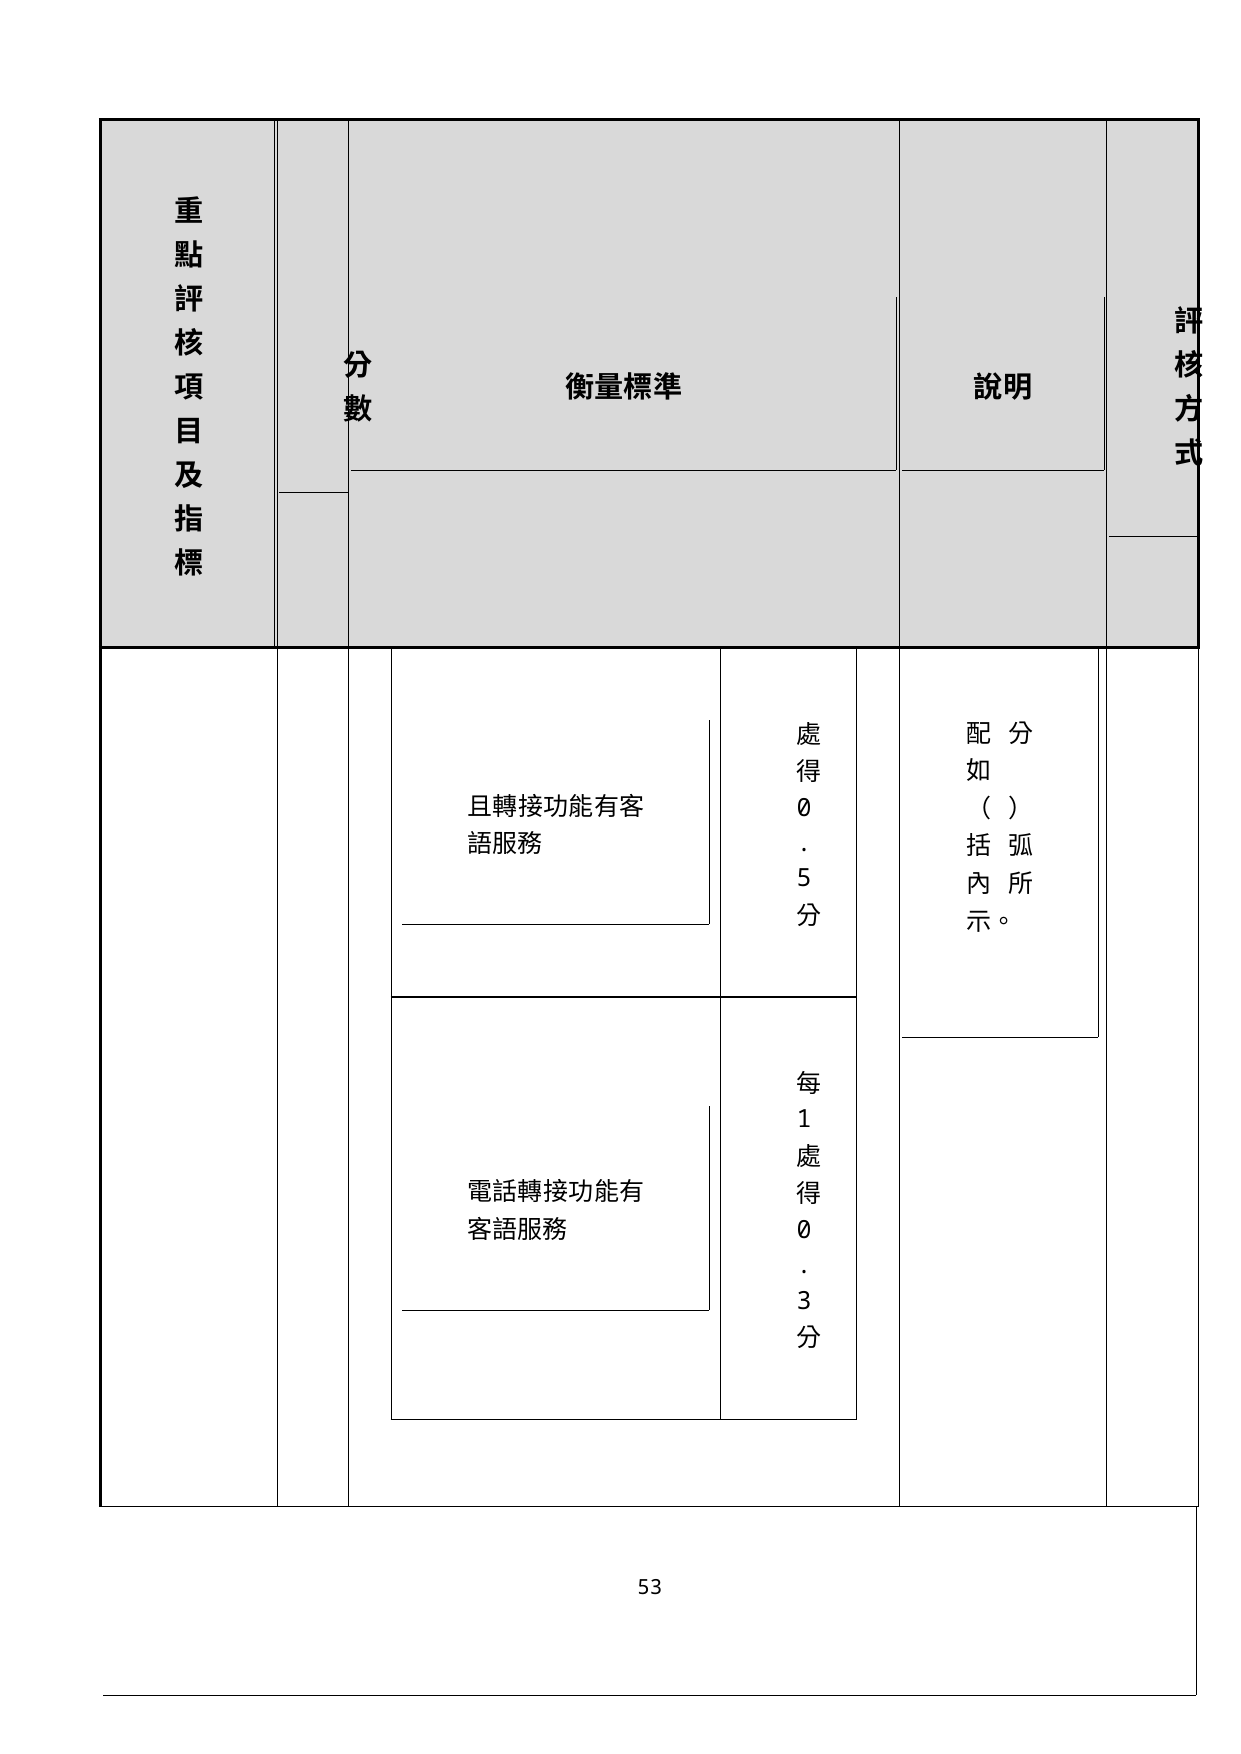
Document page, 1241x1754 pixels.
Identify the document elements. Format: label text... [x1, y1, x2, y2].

table_cell [1107, 649, 1198, 1506]
table_cell 每1處得0.3分 [721, 998, 856, 1419]
table_cell 10 [278, 649, 348, 1506]
table_cell 電話轉接功能有客語服務 [392, 998, 720, 1419]
table_header 評核 方式 [1107, 121, 1197, 646]
table_cell [102, 649, 277, 1506]
table_header 衡量標準 [349, 121, 899, 646]
table_header 分數 [278, 121, 348, 646]
table_cell 且轉接功能有客語服務 [392, 649, 720, 996]
table_cell 配分如（）括弧內所示。 [900, 649, 1106, 1506]
table_header 說明 [900, 121, 1106, 646]
table_cell 處得0.5分 [721, 649, 856, 996]
table_header 重點評核項目及指標 [102, 121, 274, 646]
table_cell 評分重點為營業場所以客語提供服務之情形，鼓勵民間私部門共同營造社區客語生活圈，促進客語使用普及情形；輔導民間大型商場、百貨公司、購物中心、連鎖超商（賣場、商店）、餐飲業等具指標性商圈共同推展使用客語。包含「推廣營業場所『𠊎講客』」(4分)、「輔導提供客語電話與播音服務」(4分)、「服務人員提供客語服務」(2分)等3大項。 1.推廣營業場所『𠊎講客』(4分)： 備註：（）括弧內為調整後配分，詳見說明1.(3） 2.輔導提供客語電話與播音服務，項目及評分 (4分)： 由本會針對指標性通路例如百貨公司、大賣場、連鎖超商等之『𠊎講客』商家，進行客語播音及電話語音服務輔導成果訪查。 A組:客語為主要通行語地區 B組:轄內有客語為通行語地區 C組:轄內無客語為通行語地區 3.輔導服務人員提供客語服務 (2分): 由本會針對指標性通路例如百貨公司、大賣場、連鎖超商等『𠊎講客』商家，進行現場服務人員提供之客語服務訪查。 [349, 649, 899, 1506]
